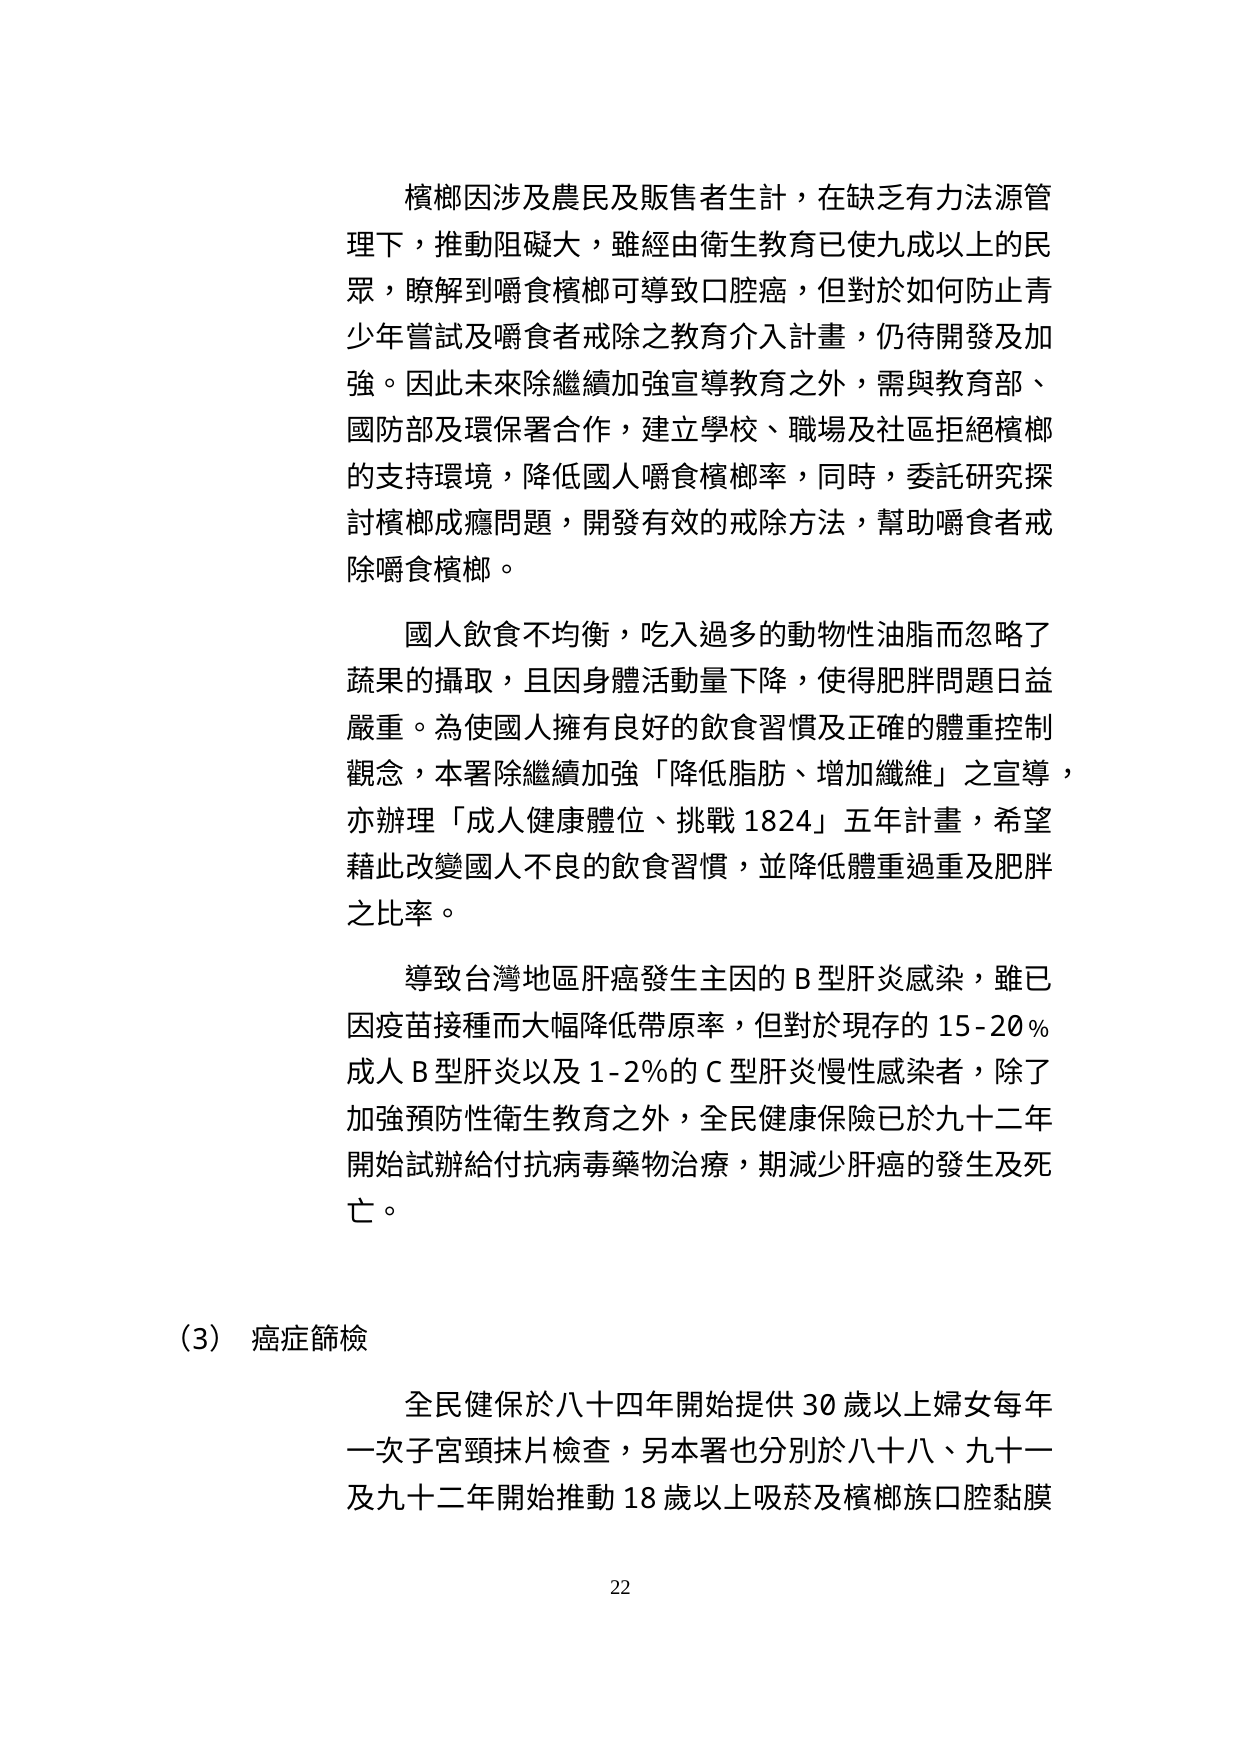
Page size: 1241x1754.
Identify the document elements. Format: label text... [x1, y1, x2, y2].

text 檳榔因涉及農民及販售者生計，在缺乏有力法源管理下，推動阻礙大，雖經由衛生教育已使九成以上的民眾，瞭解到嚼食檳榔可導致口腔癌，但對於如何防止青少年嘗試及嚼食者戒除之教育介入計畫，仍待開發及加強。因此未來除繼續加強宣導教育之外，需與教育部、國防部及環保署合作，建立學校、職場及社區拒絕檳榔的支持環境，降低國人嚼食檳榔率，同時，委託研究探討檳榔成癮問題，開發有效的戒除方法，幫助嚼食者戒除嚼食檳榔。 [346, 175, 1053, 589]
text 導致台灣地區肝癌發生主因的B型肝炎感染，雖已因疫苗接種而大幅降低帶原率，但對於現存的15-20﹪成人B型肝炎以及1-2％的C型肝炎慢性感染者，除了加強預防性衛生教育之外，全民健康保險已於九十二年開始試辦給付抗病毒藥物治療，期減少肝癌的發生及死亡。 [346, 956, 1053, 1231]
text 全民健保於八十四年開始提供30歲以上婦女每年一次子宮頸抹片檢查，另本署也分別於八十八、九十一及九十二年開始推動18歲以上吸菸及檳榔族口腔黏膜 [346, 1381, 1053, 1517]
list 癌症篩檢 [162, 1316, 1053, 1358]
text 國人飲食不均衡，吃入過多的動物性油脂而忽略了蔬果的攝取，且因身體活動量下降，使得肥胖問題日益嚴重。為使國人擁有良好的飲食習慣及正確的體重控制觀念，本署除繼續加強「降低脂肪、增加纖維」之宣導，亦辦理「成人健康體位、挑戰1824」五年計畫，希望藉此改變國人不良的飲食習慣，並降低體重過重及肥胖之比率。 [346, 612, 1053, 933]
